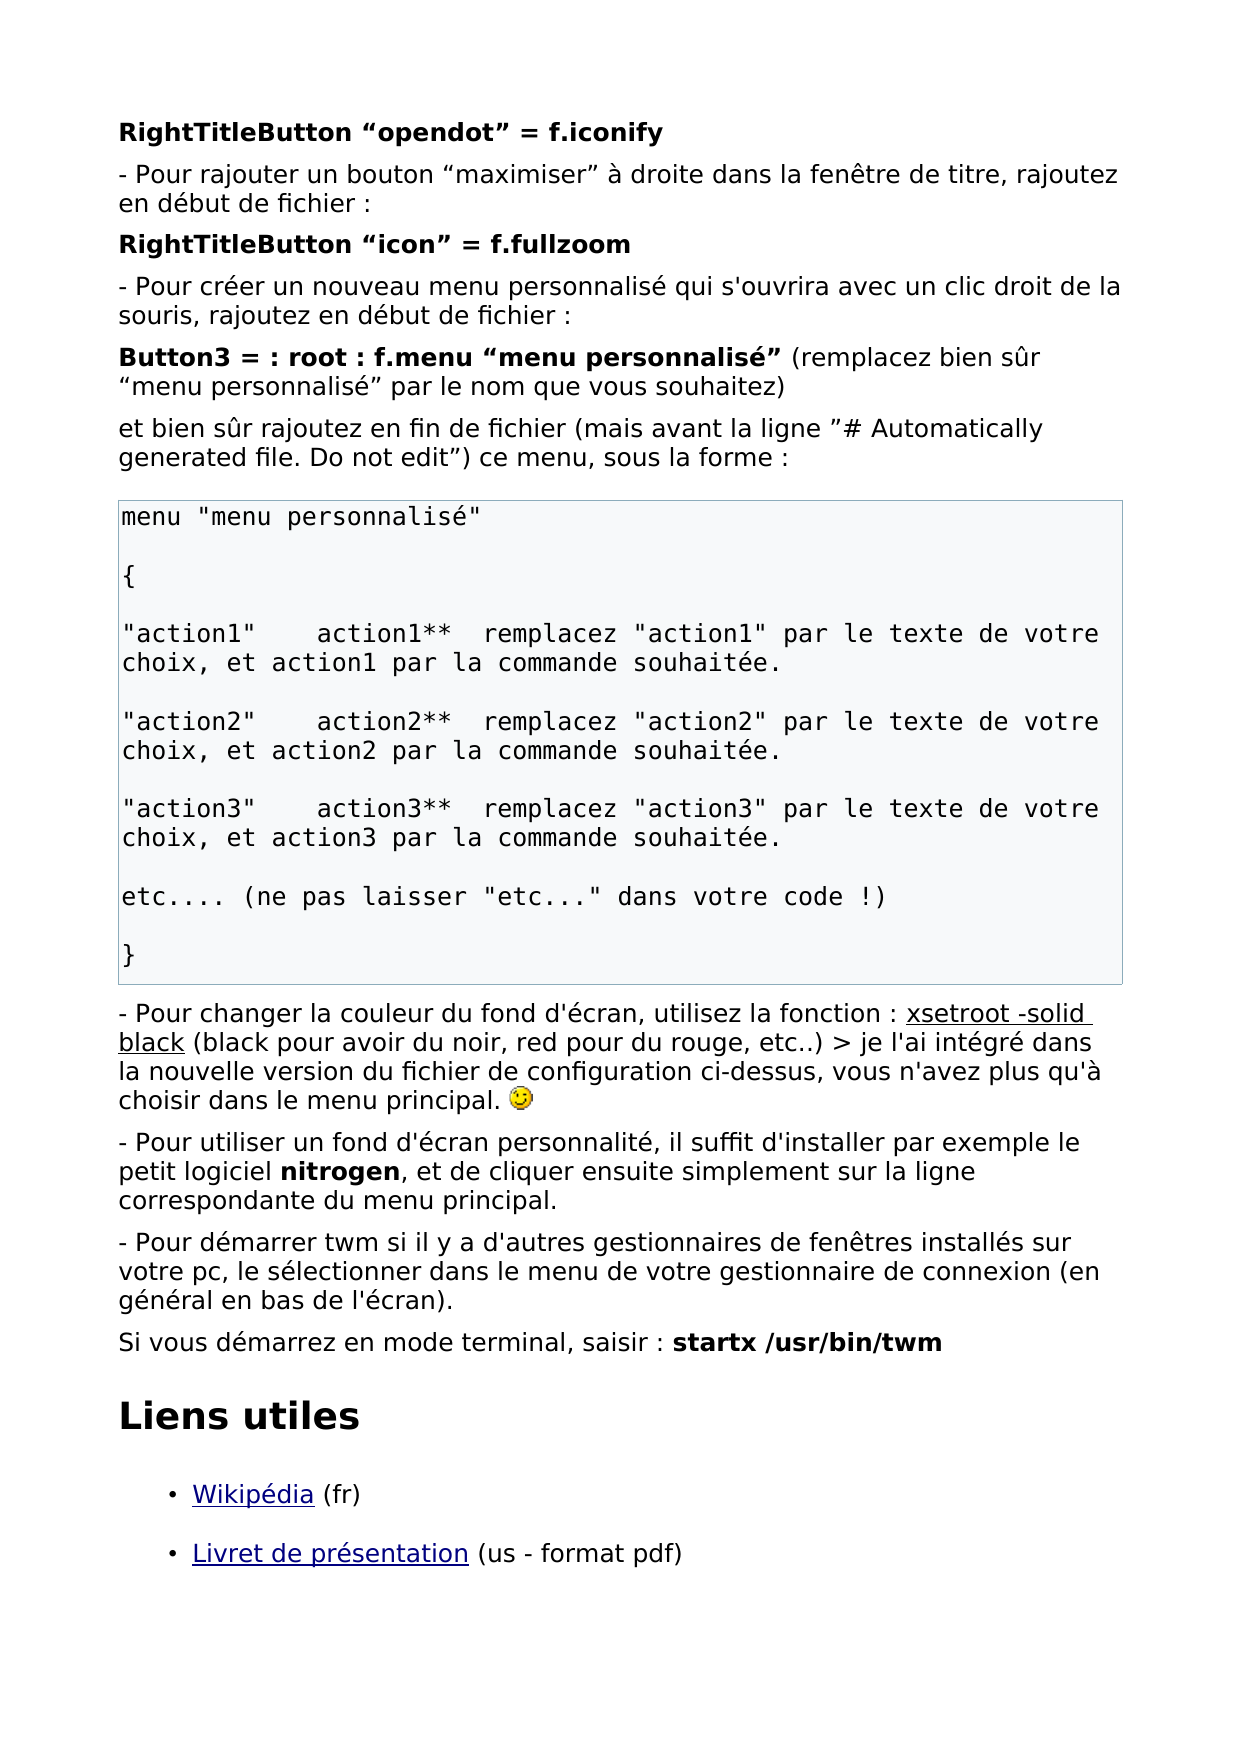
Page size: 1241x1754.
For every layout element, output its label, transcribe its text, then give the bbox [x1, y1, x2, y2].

text Button3 = : root : f.menu “menu personnalisé” (remplacez bien sûr “menu personnalisé” par le nom que vous souhaitez) [118, 343, 1122, 401]
list Livret de présentation (us - format pdf) [177, 1539, 1122, 1568]
text - Pour créer un nouveau menu personnalisé qui s'ouvrira avec un clic droit de la souris, rajoutez en début de fichier : [118, 272, 1122, 331]
text - Pour démarrer twm si il y a d'autres gestionnaires de fenêtres installés sur votre pc, le sélectionner dans le menu de votre gestionnaire de connexion (en général en bas de l'écran). [118, 1228, 1122, 1316]
text Si vous démarrez en mode terminal, saisir : startx /usr/bin/twm [118, 1328, 1122, 1357]
list Wikipédia (fr) [177, 1481, 1122, 1510]
text - Pour utiliser un fond d'écran personnalité, il suffit d'installer par exemple le petit logiciel nitrogen, et de cliquer ensuite simplement sur la ligne correspondante du menu principal. [118, 1128, 1122, 1216]
table_header menu "menu personnalisé" { "action1" action1** remplacez "action1" par le texte de votre choix, et action1 par la commande souhaitée. "action2" action2** remplacez "action2" par le texte de votre choix, et action2 par la commande souhaitée. "action3" action3** remplacez "action3" par le texte de votre choix, et action3 par la commande souhaitée. etc.... (ne pas laisser "etc..." dans votre code !) } [119, 501, 1122, 984]
text et bien sûr rajoutez en fin de fichier (mais avant la ligne ”# Automatically generated file. Do not edit”) ce menu, sous la forme : [118, 414, 1122, 472]
text RightTitleButton “opendot” = f.iconify [118, 118, 1122, 147]
picture [509, 1086, 533, 1110]
subtitle Liens utiles [118, 1395, 1122, 1438]
text RightTitleButton “icon” = f.fullzoom [118, 231, 1122, 260]
text - Pour changer la couleur du fond d'écran, utilisez la fonction : xsetroot -solid black (black pour avoir du noir, red pour du rouge, etc..) > je l'ai intégré dans la nouvelle version du fichier de configuration ci-dessus, vous n'avez plus qu'à choisir dans le menu principal. [118, 999, 1122, 1116]
text - Pour rajouter un bouton “maximiser” à droite dans la fenêtre de titre, rajoutez en début de fichier : [118, 160, 1122, 218]
